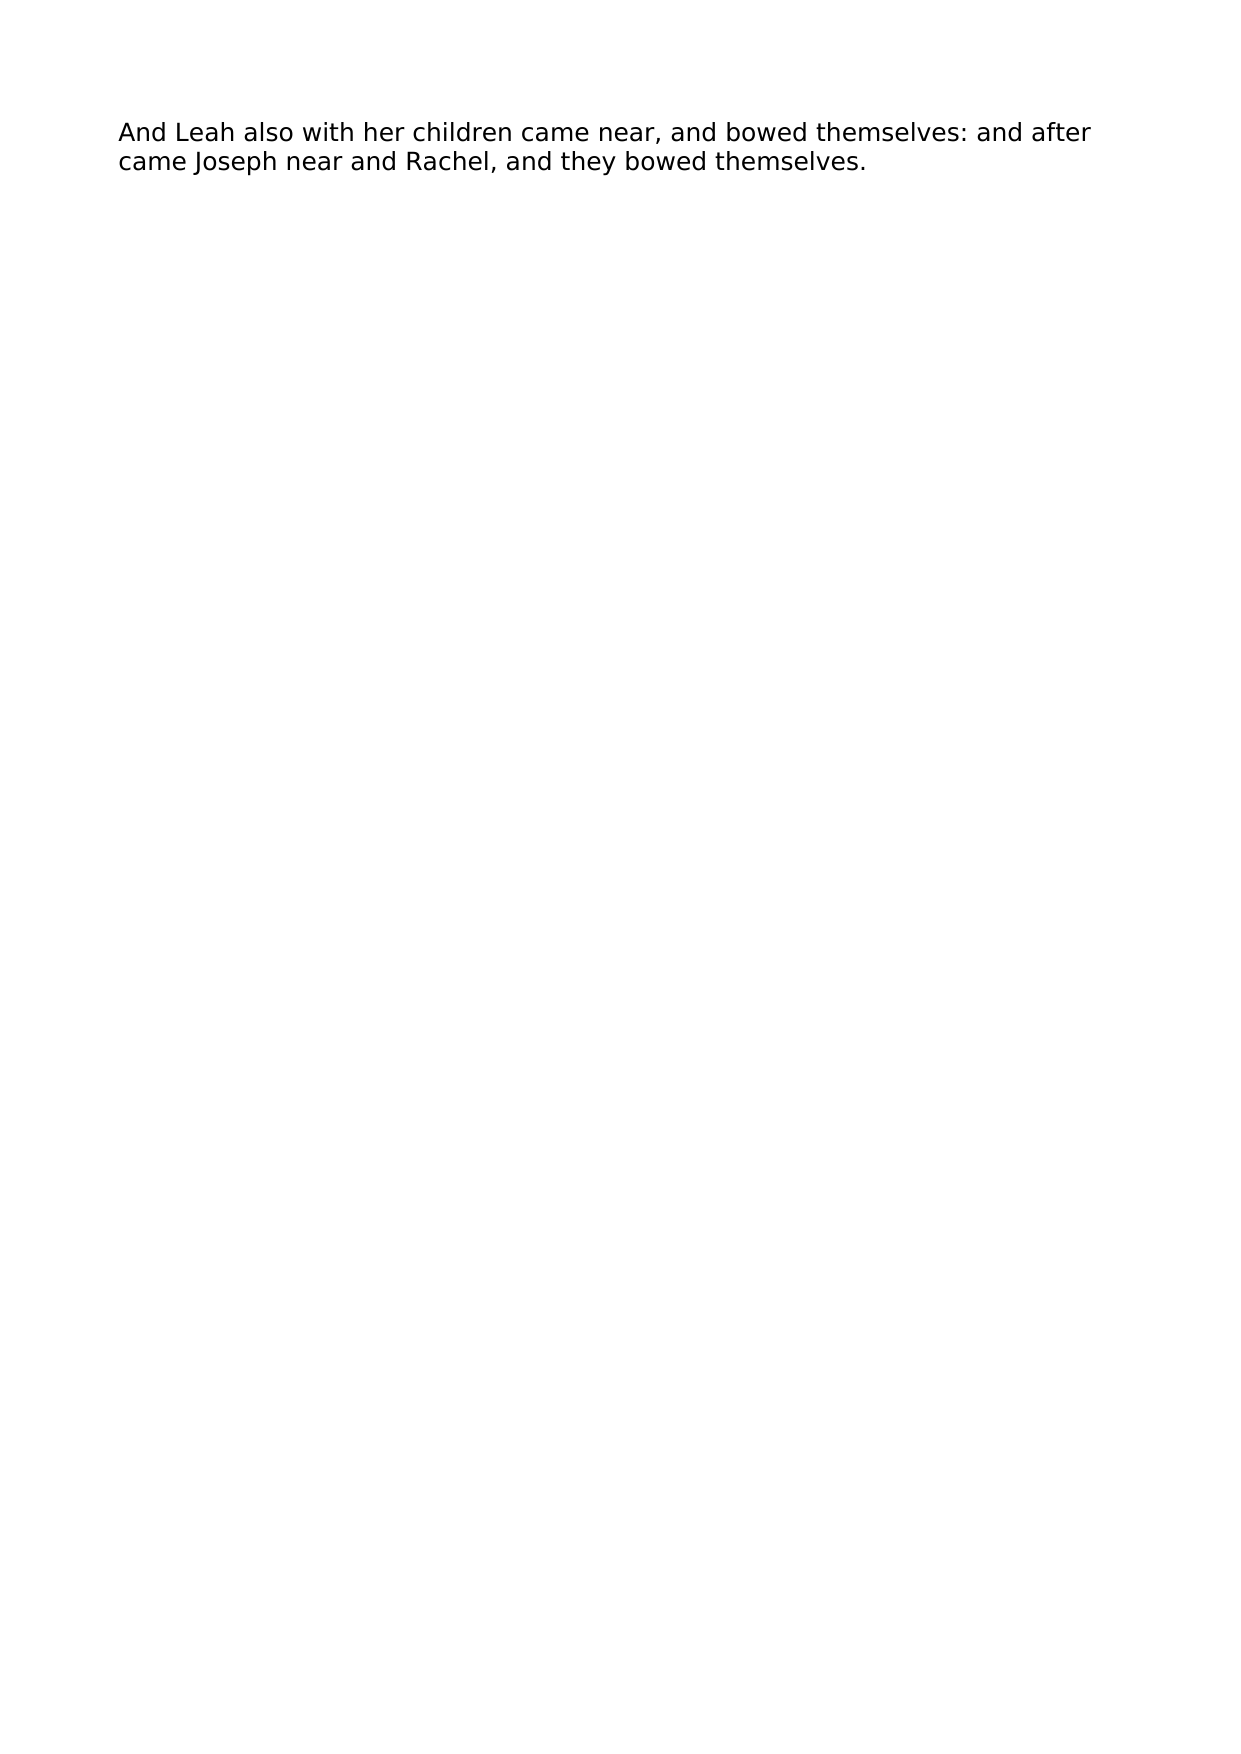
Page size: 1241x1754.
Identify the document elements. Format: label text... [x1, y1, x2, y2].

text And Leah also with her children came near, and bowed themselves: and after came Joseph near and Rachel, and they bowed themselves. [118, 118, 1122, 176]
